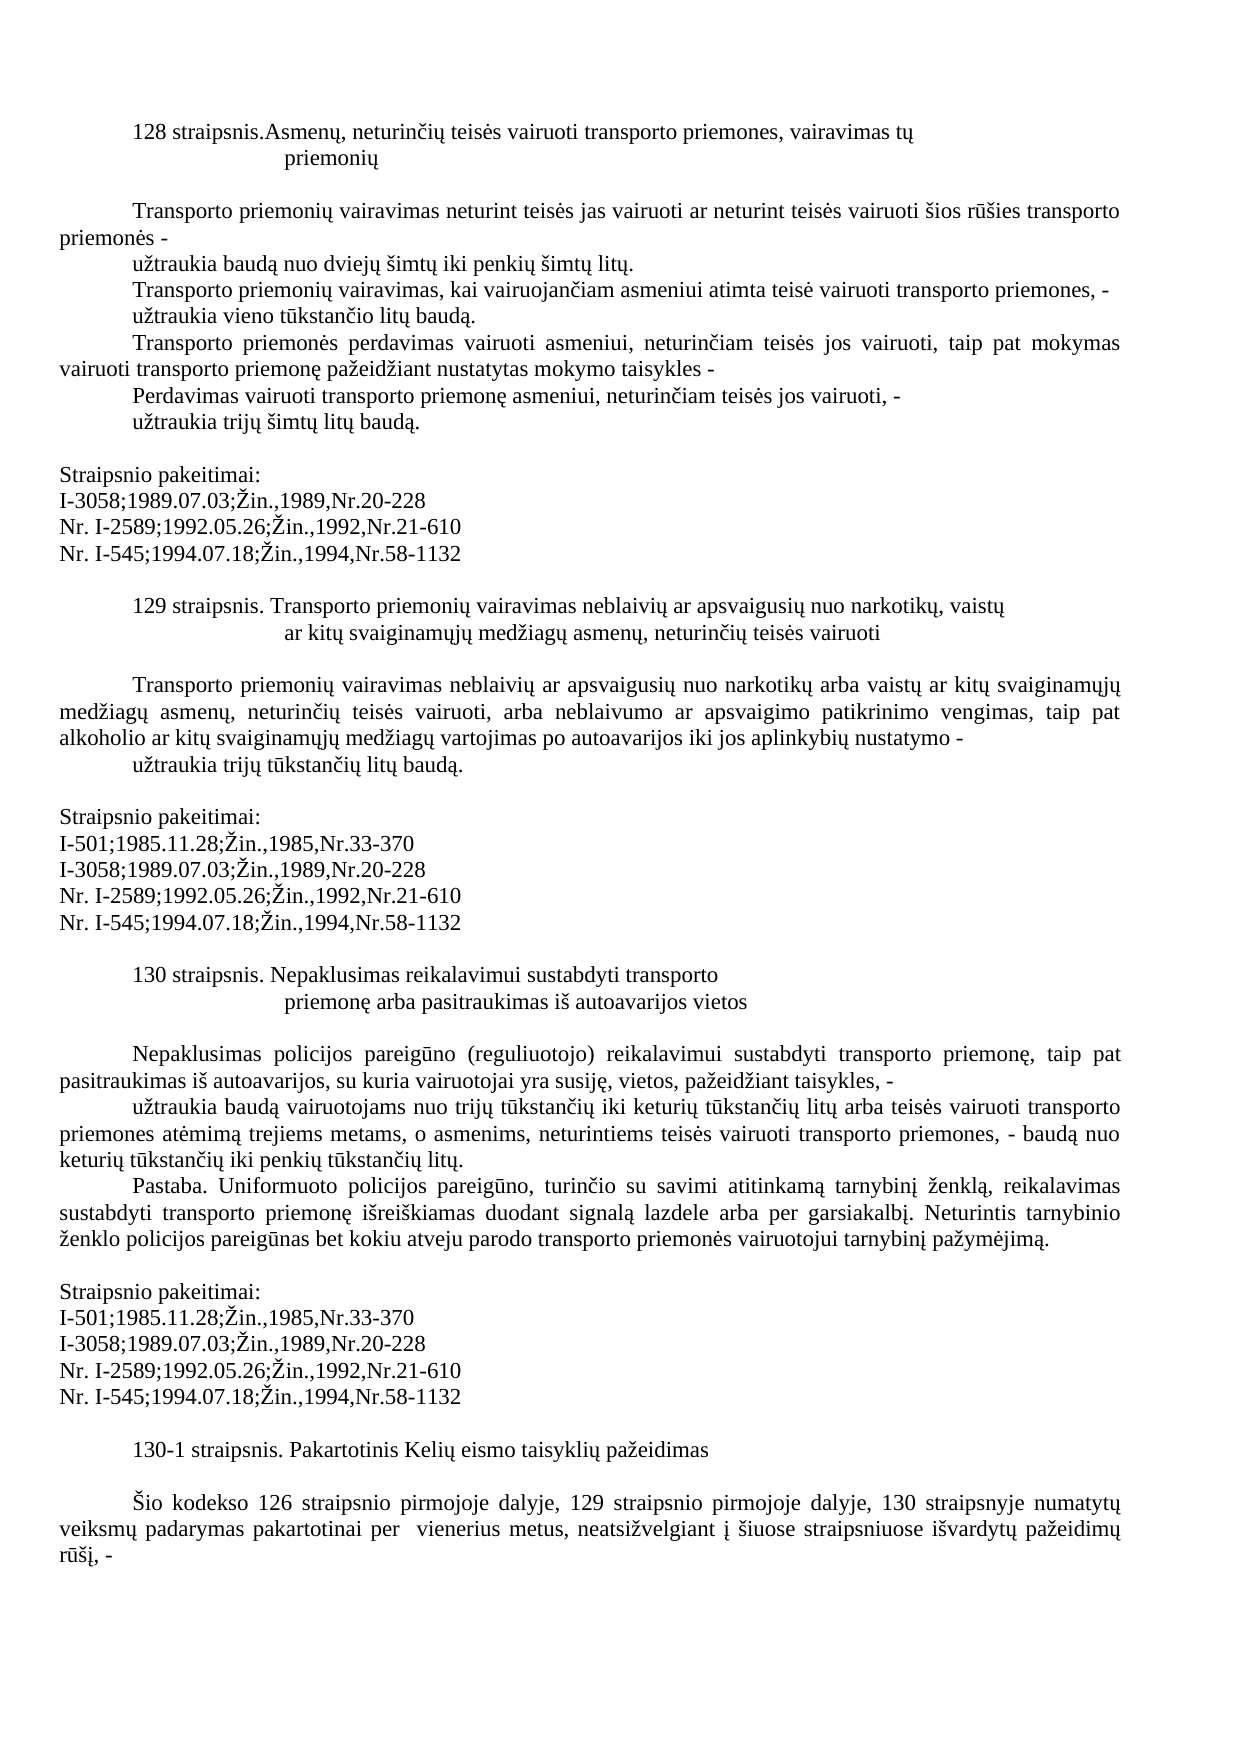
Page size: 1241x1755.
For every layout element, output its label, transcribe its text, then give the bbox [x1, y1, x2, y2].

text 130 straipsnis. Nepaklusimas reikalavimui sustabdyti transporto [59, 961, 1122, 988]
text Straipsnio pakeitimai: [59, 803, 1122, 830]
text 130-1 straipsnis. Pakartotinis Kelių eismo taisyklių pažeidimas [59, 1436, 1122, 1462]
text I-3058;1989.07.03;Žin.,1989,Nr.20-228 [59, 487, 1122, 513]
text I-3058;1989.07.03;Žin.,1989,Nr.20-228 [59, 856, 1122, 882]
text Transporto priemonių vairavimas, kai vairuojančiam asmeniui atimta teisė vairuoti transporto priemones, - [59, 276, 1122, 303]
text 129 straipsnis. Transporto priemonių vairavimas neblaivių ar apsvaigusių nuo narkotikų, vaistų [59, 592, 1122, 619]
text I-501;1985.11.28;Žin.,1985,Nr.33-370 [59, 1304, 1122, 1330]
text Nr. I-545;1994.07.18;Žin.,1994,Nr.58-1132 [59, 540, 1122, 566]
text Perdavimas vairuoti transporto priemonę asmeniui, neturinčiam teisės jos vairuoti, - [59, 382, 1122, 408]
text ar kitų svaiginamųjų medžiagų asmenų, neturinčių teisės vairuoti [209, 619, 1122, 645]
text Nr. I-545;1994.07.18;Žin.,1994,Nr.58-1132 [59, 1383, 1122, 1409]
text priemonių [209, 144, 1122, 171]
text Nr. I-2589;1992.05.26;Žin.,1992,Nr.21-610 [59, 513, 1122, 540]
text užtraukia trijų šimtų litų baudą. [59, 408, 1122, 434]
text Straipsnio pakeitimai: [59, 1278, 1122, 1304]
text užtraukia trijų tūkstančių litų baudą. [59, 751, 1122, 777]
text Transporto priemonių vairavimas neturint teisės jas vairuoti ar neturint teisės vairuoti šios rūšies transporto priemonės - [59, 197, 1122, 250]
text I-3058;1989.07.03;Žin.,1989,Nr.20-228 [59, 1330, 1122, 1357]
text priemonę arba pasitraukimas iš autoavarijos vietos [59, 988, 1122, 1014]
text Pastaba. Uniformuoto policijos pareigūno, turinčio su savimi atitinkamą tarnybinį ženklą, reikalavimas sustabdyti transporto priemonę išreiškiamas duodant signalą lazdele arba per garsiakalbį. Neturintis tarnybinio ženklo policijos pareigūnas bet kokiu atveju parodo transporto priemonės vairuotojui tarnybinį pažymėjimą. [59, 1172, 1122, 1251]
text užtraukia vieno tūkstančio litų baudą. [59, 303, 1122, 329]
text I-501;1985.11.28;Žin.,1985,Nr.33-370 [59, 830, 1122, 856]
text Nepaklusimas policijos pareigūno (reguliuotojo) reikalavimui sustabdyti transporto priemonę, taip pat pasitraukimas iš autoavarijos, su kuria vairuotojai yra susiję, vietos, pažeidžiant taisykles, - [59, 1041, 1122, 1093]
text Nr. I-545;1994.07.18;Žin.,1994,Nr.58-1132 [59, 909, 1122, 935]
text Nr. I-2589;1992.05.26;Žin.,1992,Nr.21-610 [59, 882, 1122, 909]
text užtraukia baudą vairuotojams nuo trijų tūkstančių iki keturių tūkstančių litų arba teisės vairuoti transporto priemones atėmimą trejiems metams, o asmenims, neturintiems teisės vairuoti transporto priemones, - baudą nuo keturių tūkstančių iki penkių tūkstančių litų. [59, 1093, 1122, 1172]
text Šio kodekso 126 straipsnio pirmojoje dalyje, 129 straipsnio pirmojoje dalyje, 130 straipsnyje numatytų veiksmų padarymas pakartotinai per vienerius metus, neatsižvelgiant į šiuose straipsniuose išvardytų pažeidimų rūšį, - [59, 1488, 1122, 1568]
text Transporto priemonės perdavimas vairuoti asmeniui, neturinčiam teisės jos vairuoti, taip pat mokymas vairuoti transporto priemonę pažeidžiant nustatytas mokymo taisykles - [59, 329, 1122, 382]
text 128 straipsnis.Asmenų, neturinčių teisės vairuoti transporto priemones, vairavimas tų [59, 118, 1122, 144]
text Straipsnio pakeitimai: [59, 461, 1122, 487]
text Transporto priemonių vairavimas neblaivių ar apsvaigusių nuo narkotikų arba vaistų ar kitų svaiginamųjų medžiagų asmenų, neturinčių teisės vairuoti, arba neblaivumo ar apsvaigimo patikrinimo vengimas, taip pat alkoholio ar kitų svaiginamųjų medžiagų vartojimas po autoavarijos iki jos aplinkybių nustatymo - [59, 672, 1122, 751]
text Nr. I-2589;1992.05.26;Žin.,1992,Nr.21-610 [59, 1357, 1122, 1383]
text užtraukia baudą nuo dviejų šimtų iki penkių šimtų litų. [59, 250, 1122, 276]
